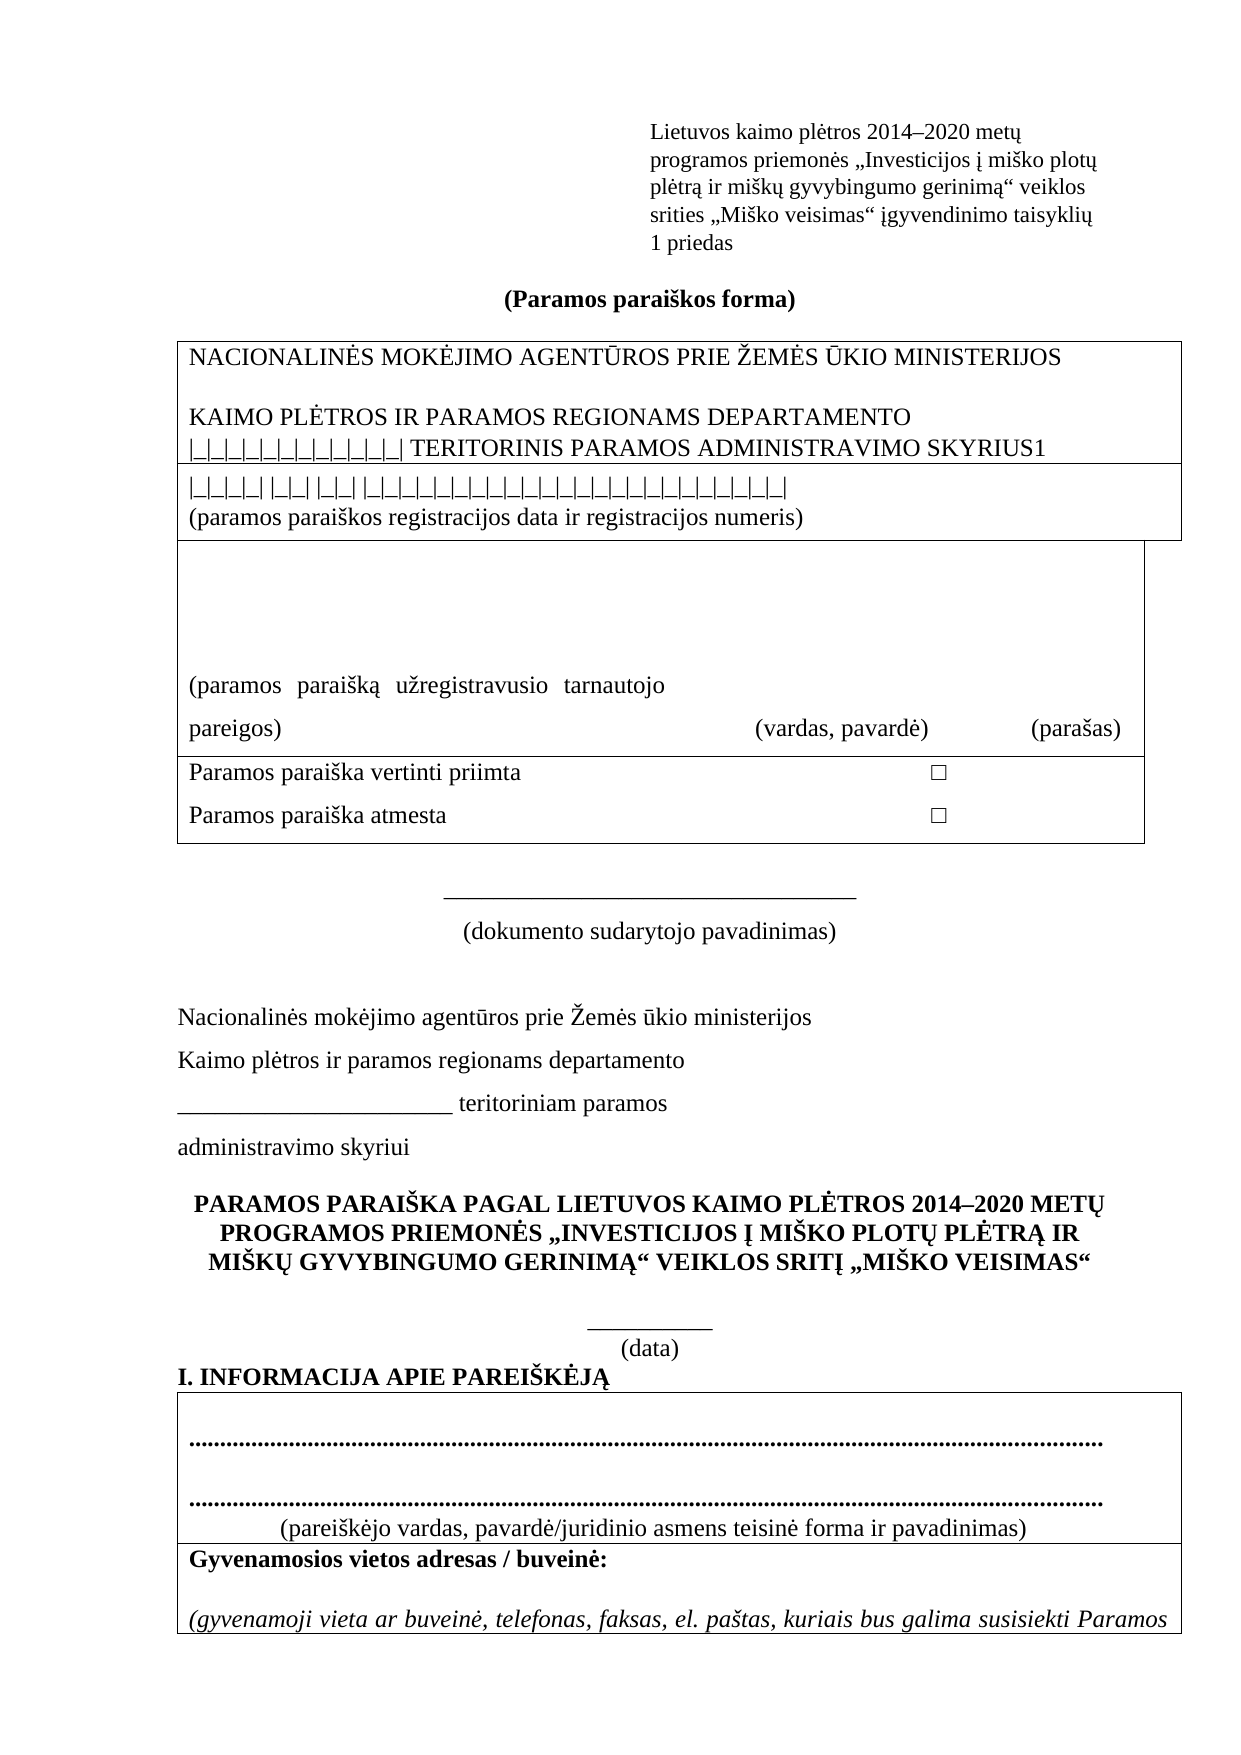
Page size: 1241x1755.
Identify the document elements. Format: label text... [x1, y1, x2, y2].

text (dokumento sudarytojo pavadinimas) [177, 916, 1122, 945]
table_cell (paramos paraišką užregistravusio tarnautojo pareigos) [178, 541, 676, 756]
text Kaimo plėtros ir paramos regionams departamento [177, 1045, 1122, 1074]
text administravimo skyriui [177, 1132, 1122, 1160]
table_cell [1145, 541, 1182, 756]
text I. INFORMACIJA APIE PAREIŠKĖJĄ [177, 1362, 1122, 1390]
table_cell □ [870, 800, 1007, 843]
text Nacionalinės mokėjimo agentūros prie Žemės ūkio ministerijos [177, 1002, 1122, 1031]
table_cell [1007, 800, 1144, 843]
table_cell Gyvenamosios vietos adresas / buveinė: (gyvenamoji vieta ar buveinė, telefonas, faksas, el. paštas, kuriais bus galima susisiekti Paramos [178, 1544, 1181, 1633]
text ______________________ teritoriniam paramos [177, 1088, 1122, 1117]
text PARAMOS PARAIŠKA PAGAL LIETUVOS KAIMO PLĖTROS 2014–2020 METŲ PROGRAMOS PRIEMONĖS „INVESTICIJOS Į MIŠKO PLOTŲ PLĖTRĄ IR MIŠKŲ GYVYBINGUMO GERINIMĄ“ VEIKLOS SRITĮ „MIŠKO VEISIMAS“ [177, 1189, 1122, 1275]
table_cell □ [870, 757, 1007, 800]
table_cell Paramos paraiška vertinti priimta [178, 757, 870, 800]
table_cell Paramos paraiška atmesta [178, 800, 870, 843]
text 1 priedas [650, 228, 1122, 255]
table_cell [1145, 800, 1182, 843]
text __________ [177, 1304, 1122, 1333]
table_cell (parašas) [1007, 541, 1144, 756]
table_cell (vardas, pavardė) [676, 541, 1007, 756]
table_cell |_|_|_|_| |_|_| |_|_| |_|_|_|_|_|_|_|_|_|_|_|_|_|_|_|_|_|_|_|_|_|_|_|_| (paramos paraiškos registracijos data ir registracijos numeris) [178, 464, 1181, 539]
text Lietuvos kaimo plėtros 2014–2020 metų programos priemonės „Investicijos į miško plotų plėtrą ir miškų gyvybingumo gerinimą“ veiklos srities „Miško veisimas“ įgyvendinimo taisyklių [650, 118, 1122, 227]
table_cell [1007, 757, 1144, 800]
table_header ... ... (pareiškėjo vardas, pavardė/juridinio asmens teisinė forma ir pavadinimas) [178, 1393, 1181, 1543]
text _________________________________ [177, 873, 1122, 902]
text (data) [177, 1333, 1122, 1362]
table_cell [1145, 756, 1182, 800]
table_header NACIONALINĖS MOKĖJIMO AGENTŪROS PRIE ŽEMĖS ŪKIO MINISTERIJOS KAIMO PLĖTROS IR PARAMOS REGIONAMS DEPARTAMENTO |_|_|_|_|_|_|_|_|_|_|_|_| TERITORINIS PARAMOS ADMINISTRAVIMO SKYRIUS1 [178, 342, 1181, 463]
text (Paramos paraiškos forma) [177, 284, 1122, 312]
